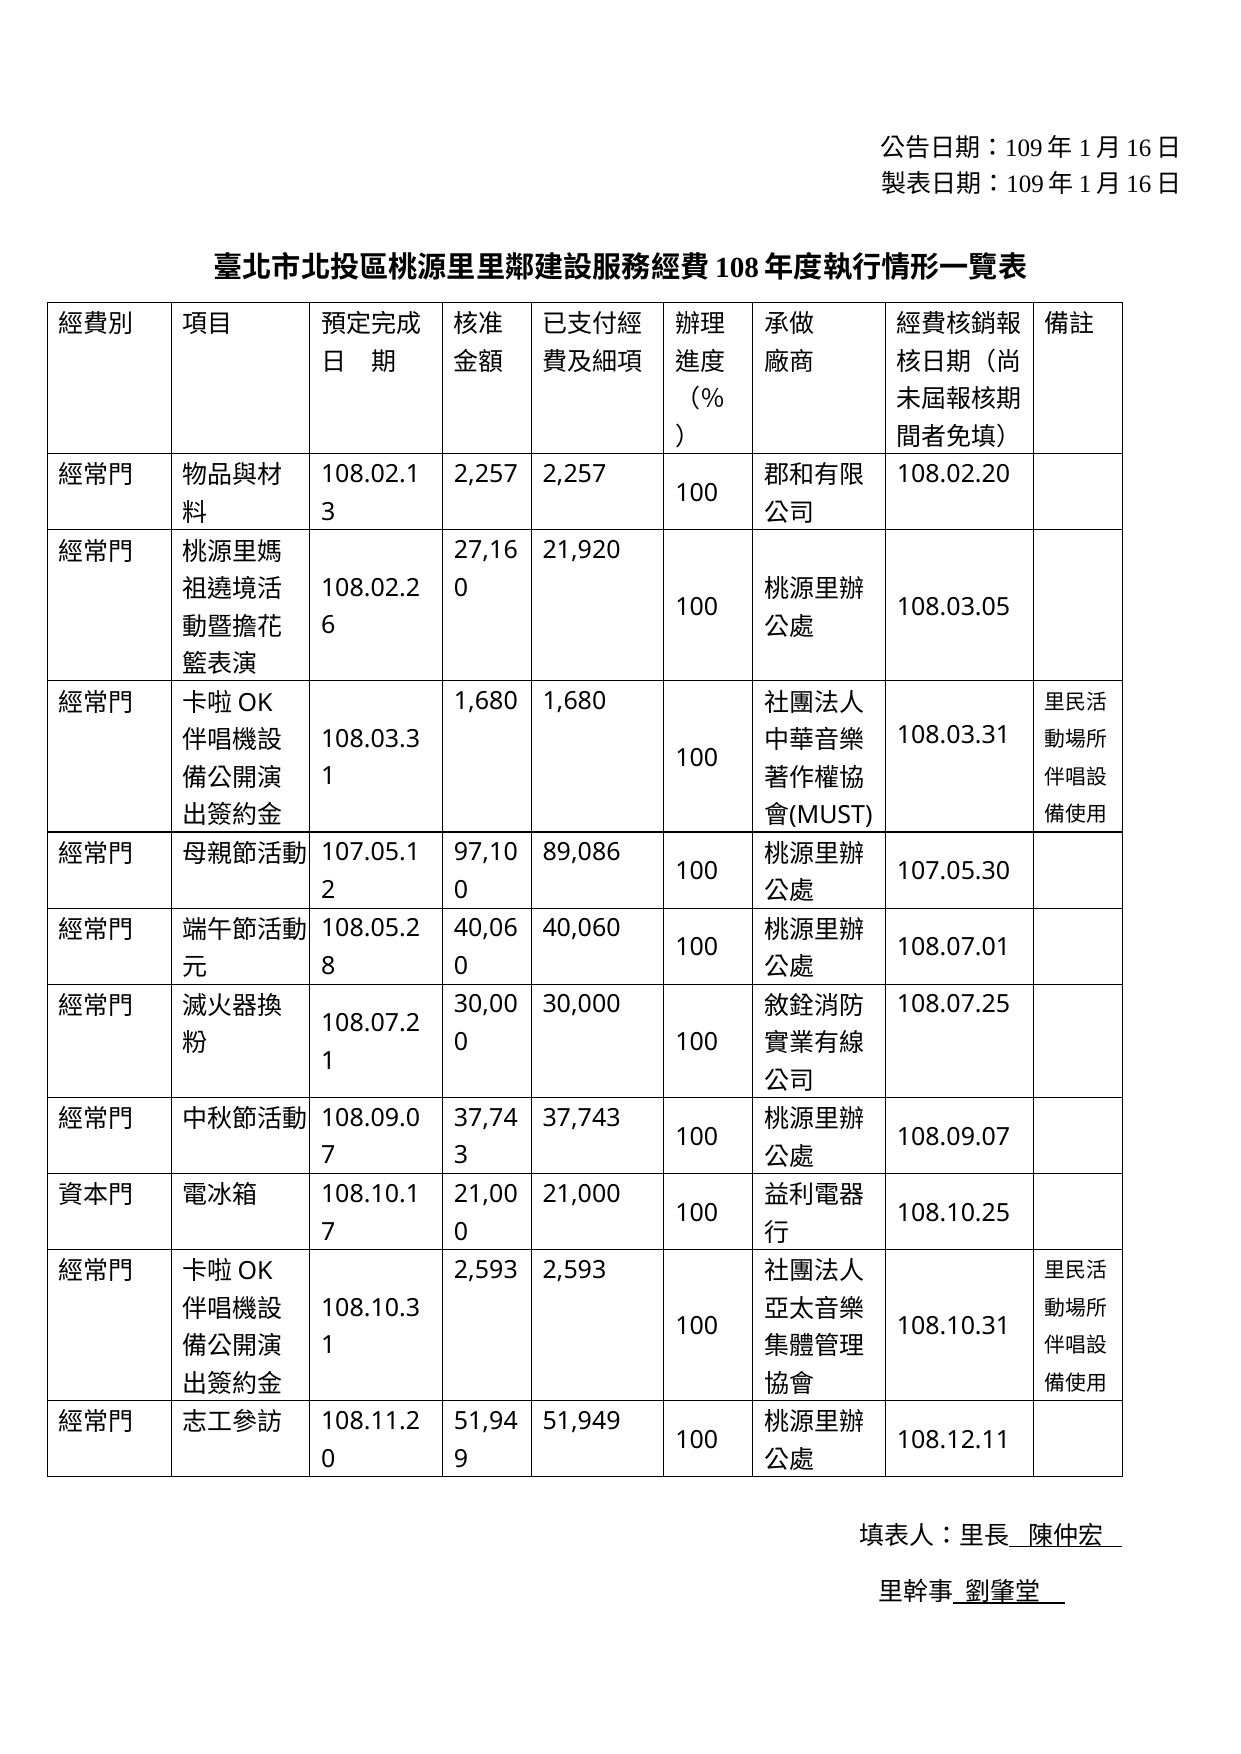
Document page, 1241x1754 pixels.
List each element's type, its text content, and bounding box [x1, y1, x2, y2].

table_cell 108.03.31 [886, 681, 1033, 831]
table_cell 經常門 [48, 681, 171, 831]
table_cell 100 [664, 985, 752, 1097]
table_cell 100 [664, 833, 752, 907]
table_cell 97,100 [443, 833, 531, 907]
table_cell 108.07.01 [886, 909, 1033, 983]
table_cell 100 [664, 530, 752, 680]
table_cell 108.03.31 [310, 681, 442, 831]
table_cell 30,000 [532, 985, 663, 1097]
table_header 項目 [172, 303, 309, 453]
table_cell 27,160 [443, 530, 531, 680]
table_cell [1034, 985, 1122, 1097]
table_cell 桃源里辦公處 [753, 909, 885, 983]
table_cell 經常門 [48, 985, 171, 1097]
table_cell 100 [664, 1401, 752, 1476]
table_cell 108.12.11 [886, 1401, 1033, 1476]
table_header 備註 [1034, 303, 1122, 453]
table_cell 21,000 [532, 1174, 663, 1249]
table_cell 108.02.13 [310, 454, 442, 529]
table_cell 里民活動場所伴唱設備使用 [1034, 681, 1122, 831]
table_cell 母親節活動 [172, 833, 309, 907]
table_cell 卡啦OK伴唱機設備公開演出簽約金 [172, 1250, 309, 1400]
table_cell 108.10.31 [886, 1250, 1033, 1400]
table_cell 21,920 [532, 530, 663, 680]
text 里幹事 劉肇堂 [59, 1571, 1181, 1608]
table_cell 100 [664, 909, 752, 983]
table_cell 卡啦OK伴唱機設備公開演出簽約金 [172, 681, 309, 831]
table_cell 志工參訪 [172, 1401, 309, 1476]
table_cell 108.07.25 [886, 985, 1033, 1097]
table_cell 經常門 [48, 530, 171, 680]
table_header 辦理 進度（％） [664, 303, 752, 453]
table_cell 21,000 [443, 1174, 531, 1249]
table_cell 2,593 [532, 1250, 663, 1400]
table_cell [1034, 1174, 1122, 1249]
text 公告日期：109年 1月16日 [59, 127, 1181, 163]
table_cell 1,680 [443, 681, 531, 831]
table_cell 108.11.20 [310, 1401, 442, 1476]
table_cell 電冰箱 [172, 1174, 309, 1249]
table_cell [1034, 1098, 1122, 1173]
table_cell [1034, 909, 1122, 983]
table_cell 滅火器換粉 [172, 985, 309, 1097]
table_cell 37,743 [443, 1098, 531, 1173]
table_cell 郡和有限公司 [753, 454, 885, 529]
table_cell 1,680 [532, 681, 663, 831]
table_header 經費核銷報核日期（尚未屆報核期間者免填） [886, 303, 1033, 453]
table_cell 100 [664, 1174, 752, 1249]
table_cell [1034, 454, 1122, 529]
table_cell [1034, 1401, 1122, 1476]
text 填表人：里長 陳仲宏 [509, 1515, 1181, 1552]
table_cell [1034, 833, 1122, 907]
table_cell 108.10.17 [310, 1174, 442, 1249]
table_cell 經常門 [48, 909, 171, 983]
table_cell 107.05.30 [886, 833, 1033, 907]
table_cell 社團法人亞太音樂集體管理協會 [753, 1250, 885, 1400]
table_cell 桃源里媽祖遶境活動暨擔花籃表演 [172, 530, 309, 680]
table_cell 桃源里辦公處 [753, 1401, 885, 1476]
text 臺北市北投區桃源里里鄰建設服務經費108年度執行情形一覽表 [59, 227, 1181, 302]
table_cell [1034, 530, 1122, 680]
table_cell 里民活動場所伴唱設備使用 [1034, 1250, 1122, 1400]
table_cell 桃源里辦公處 [753, 833, 885, 907]
table_cell 108.05.28 [310, 909, 442, 983]
table_cell 經常門 [48, 1401, 171, 1476]
table_cell 100 [664, 1098, 752, 1173]
table_header 經費別 [48, 303, 171, 453]
table_cell 資本門 [48, 1174, 171, 1249]
table_cell 敘銓消防實業有線公司 [753, 985, 885, 1097]
table_cell 100 [664, 1250, 752, 1400]
table_cell 107.05.12 [310, 833, 442, 907]
table_cell 經常門 [48, 833, 171, 907]
table_cell 108.02.26 [310, 530, 442, 680]
table_cell 108.10.25 [886, 1174, 1033, 1249]
table_cell 37,743 [532, 1098, 663, 1173]
table_cell 桃源里辦公處 [753, 530, 885, 680]
table_cell 108.09.07 [886, 1098, 1033, 1173]
table_cell 2,593 [443, 1250, 531, 1400]
table_header 承做 廠商 [753, 303, 885, 453]
table_cell 100 [664, 454, 752, 529]
table_cell 108.07.21 [310, 985, 442, 1097]
table_cell 89,086 [532, 833, 663, 907]
table_cell 100 [664, 681, 752, 831]
table_cell 40,060 [443, 909, 531, 983]
table_cell 社團法人 中華音樂著作權協會(MUST) [753, 681, 885, 831]
table_header 預定完成 日 期 [310, 303, 442, 453]
table_cell 51,949 [443, 1401, 531, 1476]
table_cell 30,000 [443, 985, 531, 1097]
table_cell 51,949 [532, 1401, 663, 1476]
table_cell 2,257 [532, 454, 663, 529]
table_cell 經常門 [48, 1098, 171, 1173]
table_cell 40,060 [532, 909, 663, 983]
table_cell 中秋節活動 [172, 1098, 309, 1173]
table_cell 端午節活動 元 [172, 909, 309, 983]
table_cell 2,257 [443, 454, 531, 529]
table_cell 益利電器行 [753, 1174, 885, 1249]
text 製表日期：109年1月16日 [59, 163, 1181, 199]
table_cell 經常門 [48, 454, 171, 529]
table_cell 物品與材料 [172, 454, 309, 529]
table_header 核准金額 [443, 303, 531, 453]
table_header 已支付經 費及細項 [532, 303, 663, 453]
table_cell 108.09.07 [310, 1098, 442, 1173]
table_cell 108.03.05 [886, 530, 1033, 680]
table_cell 108.10.31 [310, 1250, 442, 1400]
table_cell 桃源里辦公處 [753, 1098, 885, 1173]
table_cell 經常門 [48, 1250, 171, 1400]
table_cell 108.02.20 [886, 454, 1033, 529]
